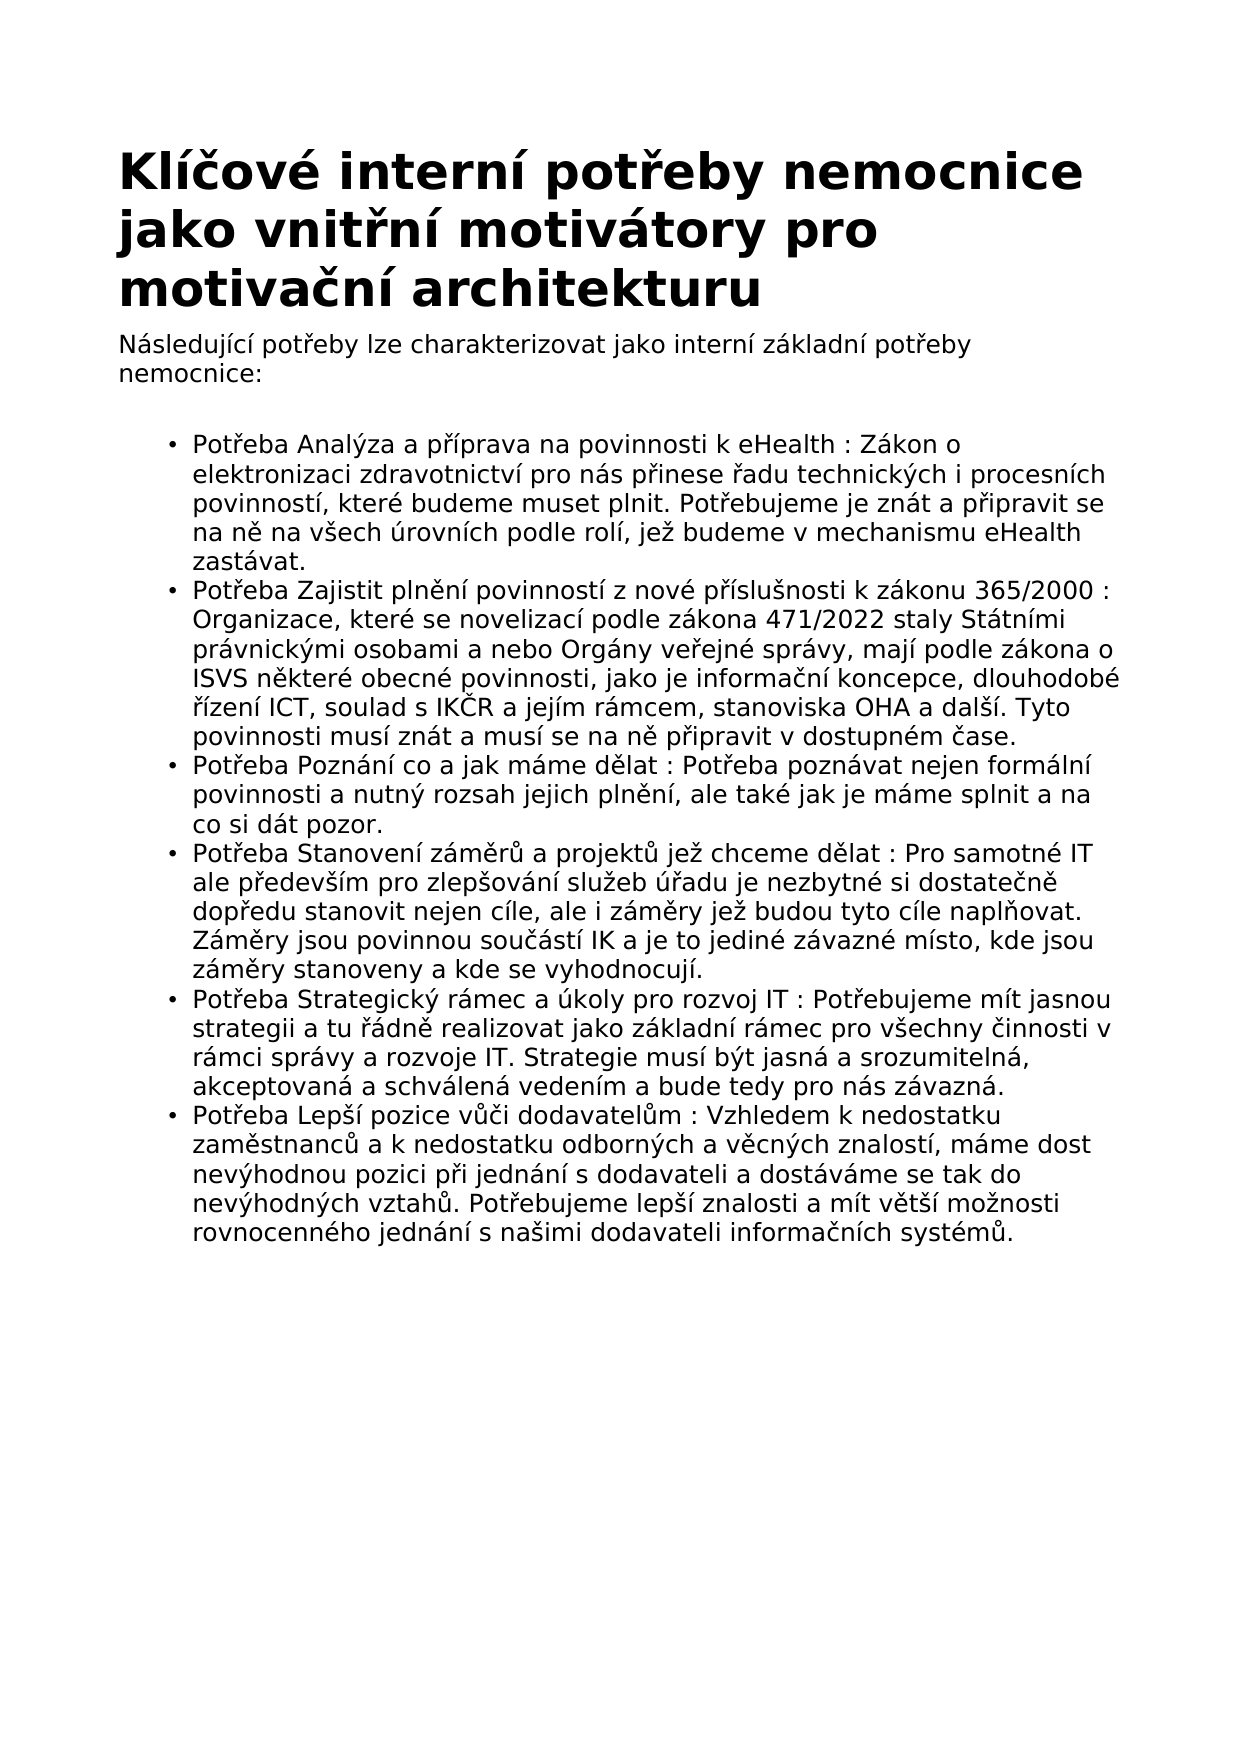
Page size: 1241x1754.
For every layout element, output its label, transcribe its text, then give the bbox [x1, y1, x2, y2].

list Potřeba Analýza a příprava na povinnosti k eHealth : Zákon o elektronizaci zdravotnictví pro nás přinese řadu technických i procesních povinností, které budeme muset plnit. Potřebujeme je znát a připravit se na ně na všech úrovních podle rolí, jež budeme v mechanismu eHealth zastávat. [177, 431, 1122, 576]
list Potřeba Strategický rámec a úkoly pro rozvoj IT : Potřebujeme mít jasnou strategii a tu řádně realizovat jako základní rámec pro všechny činnosti v rámci správy a rozvoje IT. Strategie musí být jasná a srozumitelná, akceptovaná a schválená vedením a bude tedy pro nás závazná. [177, 985, 1122, 1101]
text Následující potřeby lze charakterizovat jako interní základní potřeby nemocnice: [118, 330, 1122, 389]
list Potřeba Stanovení záměrů a projektů jež chceme dělat : Pro samotné IT ale především pro zlepšování služeb úřadu je nezbytné si dostatečně dopředu stanovit nejen cíle, ale i záměry jež budou tyto cíle naplňovat. Záměry jsou povinnou součástí IK a je to jediné závazné místo, kde jsou záměry stanoveny a kde se vyhodnocují. [177, 839, 1122, 985]
subtitle Klíčové interní potřeby nemocnice jako vnitřní motivátory pro motivační architekturu [118, 143, 1122, 318]
list Potřeba Poznání co a jak máme dělat : Potřeba poznávat nejen formální povinnosti a nutný rozsah jejich plnění, ale také jak je máme splnit a na co si dát pozor. [177, 751, 1122, 839]
list Potřeba Zajistit plnění povinností z nové příslušnosti k zákonu 365/2000 : Organizace, které se novelizací podle zákona 471/2022 staly Státními právnickými osobami a nebo Orgány veřejné správy, mají podle zákona o ISVS některé obecné povinnosti, jako je informační koncepce, dlouhodobé řízení ICT, soulad s IKČR a jejím rámcem, stanoviska OHA a další. Tyto povinnosti musí znát a musí se na ně připravit v dostupném čase. [177, 576, 1122, 751]
list Potřeba Lepší pozice vůči dodavatelům : Vzhledem k nedostatku zaměstnanců a k nedostatku odborných a věcných znalostí, máme dost nevýhodnou pozici při jednání s dodavateli a dostáváme se tak do nevýhodných vztahů. Potřebujeme lepší znalosti a mít větší možnosti rovnocenného jednání s našimi dodavateli informačních systémů. [177, 1101, 1122, 1247]
